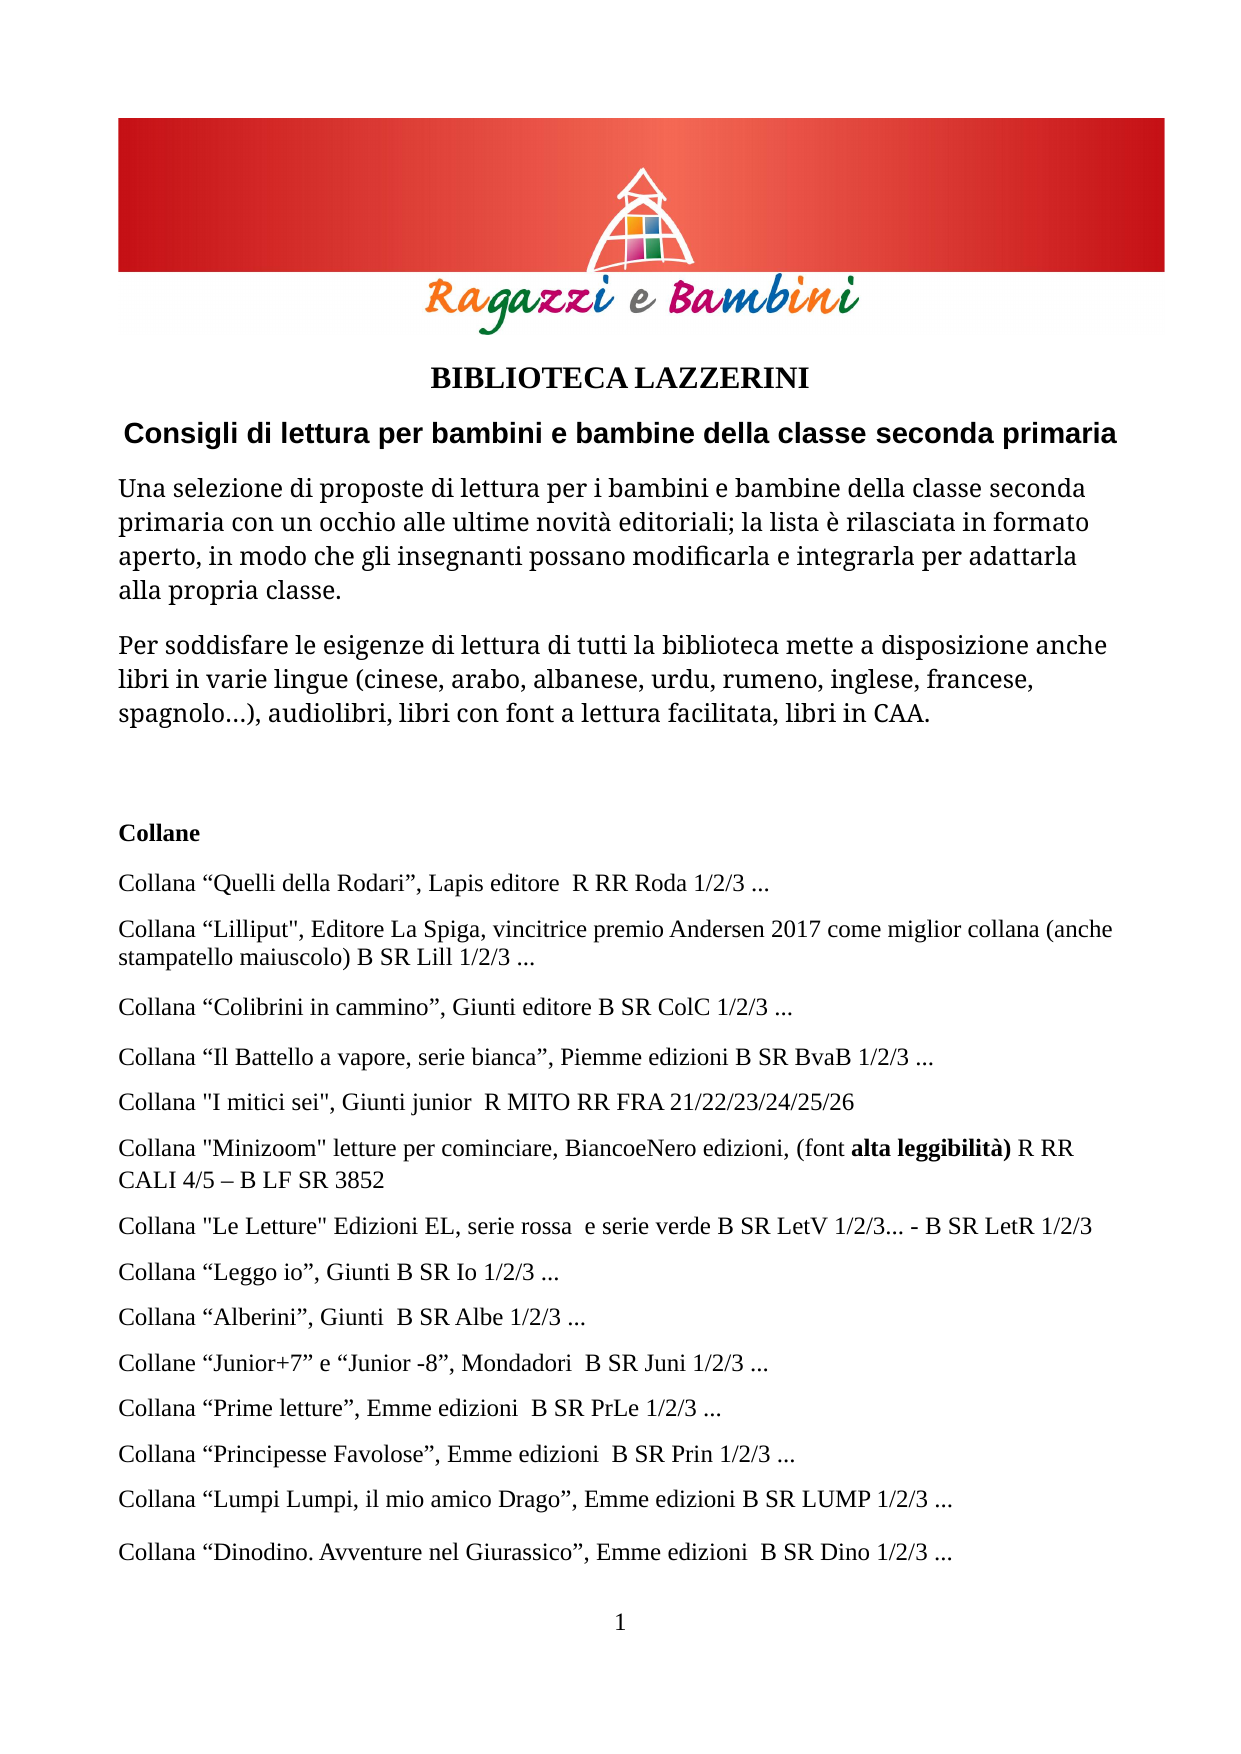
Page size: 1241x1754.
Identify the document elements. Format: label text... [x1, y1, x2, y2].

text Collana “Alberini”, Giunti B SR Albe 1/2/3 ... [118, 1302, 1122, 1331]
text Collana "Le Letture" Edizioni EL, serie rossa e serie verde B SR LetV 1/2/3... - B SR LetR 1/2/3 [118, 1211, 1122, 1240]
text Collana “Prime letture”, Emme edizioni B SR PrLe 1/2/3 ... [118, 1393, 1122, 1422]
text Per soddisfare le esigenze di lettura di tutti la biblioteca mette a disposizione anche libri in varie lingue (cinese, arabo, albanese, urdu, rumeno, inglese, francese, spagnolo…), audiolibri, libri con font a lettura facilitata, libri in CAA. [118, 628, 1122, 730]
text Collana “Leggo io”, Giunti B SR Io 1/2/3 ... [118, 1257, 1122, 1285]
text Collana “Colibrini in cammino”, Giunti editore B SR ColC 1/2/3 ... [118, 992, 1122, 1021]
text Collana “Lilliput", Editore La Spiga, vincitrice premio Andersen 2017 come miglior collana (anche stampatello maiuscolo) B SR Lill 1/2/3 ... [118, 914, 1122, 971]
text Collana “Principesse Favolose”, Emme edizioni B SR Prin 1/2/3 ... [118, 1439, 1122, 1467]
text Consigli di lettura per bambini e bambine della classe seconda primaria [118, 416, 1122, 450]
text Collane “Junior+7” e “Junior -8”, Mondadori B SR Juni 1/2/3 ... [118, 1348, 1122, 1376]
text Collana “Dinodino. Avventure nel Giurassico”, Emme edizioni B SR Dino 1/2/3 ... [118, 1537, 1122, 1565]
text Collana "Minizoom" letture per cominciare, BiancoeNero edizioni, (font alta leggibilità) R RR CALI 4/5 – B LF SR 3852 [118, 1133, 1122, 1194]
text BIBLIOTECA LAZZERINI [118, 360, 1122, 396]
text Collana “Quelli della Rodari”, Lapis editore R RR Roda 1/2/3 ... [118, 868, 1122, 897]
text Collana "I mitici sei", Giunti junior R MITO RR FRA 21/22/23/24/25/26 [118, 1087, 1122, 1116]
text Una selezione di proposte di lettura per i bambini e bambine della classe seconda primaria con un occhio alle ultime novità editoriali; la lista è rilasciata in formato aperto, in modo che gli insegnanti possano modificarla e integrarla per adattarla alla propria classe. [118, 471, 1122, 607]
text Collana “Il Battello a vapore, serie bianca”, Piemme edizioni B SR BvaB 1/2/3 ... [118, 1042, 1122, 1070]
text Collane [118, 818, 1122, 847]
picture [118, 118, 1165, 335]
text Collana “Lumpi Lumpi, il mio amico Drago”, Emme edizioni B SR LUMP 1/2/3 ... [118, 1484, 1122, 1513]
